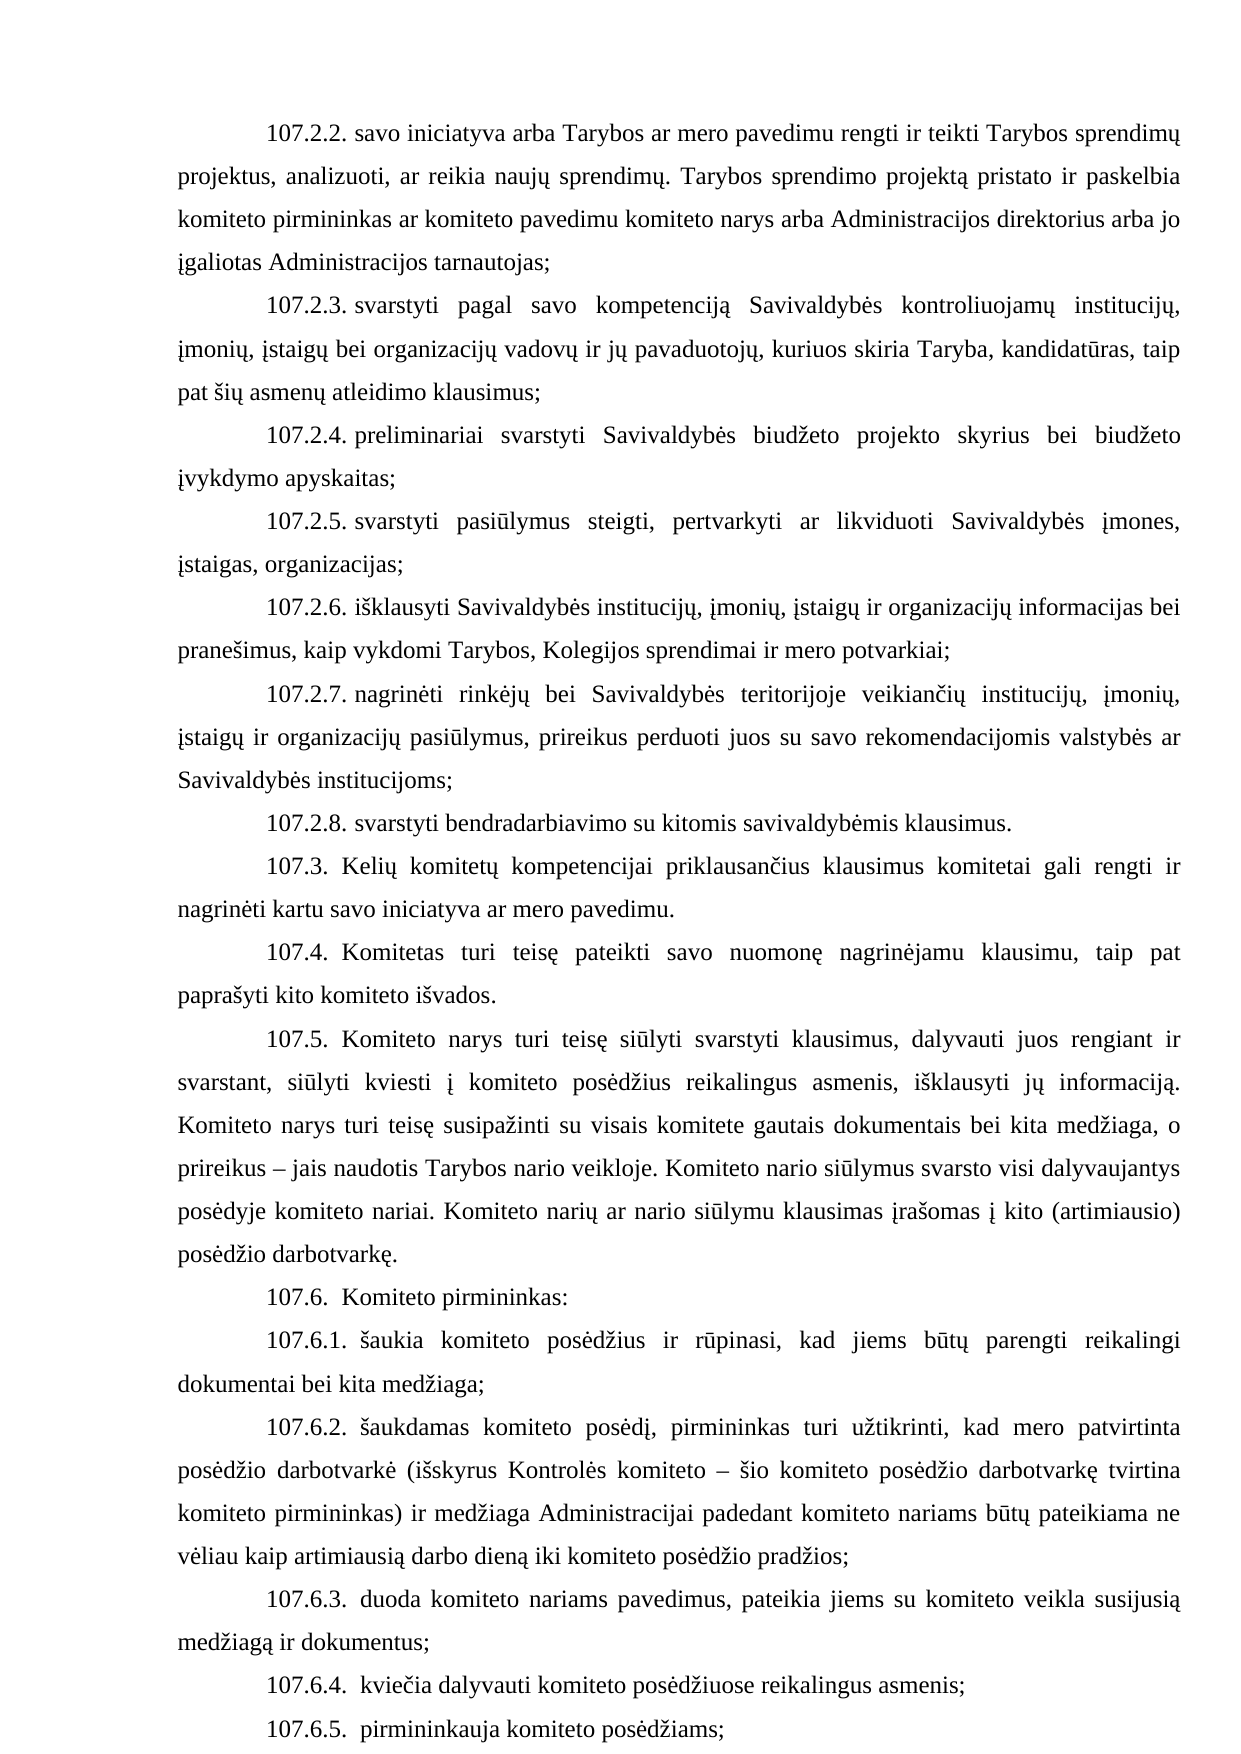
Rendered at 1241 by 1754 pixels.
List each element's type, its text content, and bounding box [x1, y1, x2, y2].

text 107.2.2. savo iniciatyva arba Tarybos ar mero pavedimu rengti ir teikti Tarybos sprendimų projektus, analizuoti, ar reikia naujų sprendimų. Tarybos sprendimo projektą pristato ir paskelbia komiteto pirmininkas ar komiteto pavedimu komiteto narys arba Administracijos direktorius arba jo įgaliotas Administracijos tarnautojas; [177, 118, 1181, 276]
text 107.6.1. šaukia komiteto posėdžius ir rūpinasi, kad jiems būtų parengti reikalingi dokumentai bei kita medžiaga; [177, 1326, 1181, 1397]
text 107.2.6. išklausyti Savivaldybės institucijų, įmonių, įstaigų ir organizacijų informacijas bei pranešimus, kaip vykdomi Tarybos, Kolegijos sprendimai ir mero potvarkiai; [177, 592, 1181, 664]
text 107.2.5. svarstyti pasiūlymus steigti, pertvarkyti ar likviduoti Savivaldybės įmones, įstaigas, organizacijas; [177, 506, 1181, 578]
text 107.2.3. svarstyti pagal savo kompetenciją Savivaldybės kontroliuojamų institucijų, įmonių, įstaigų bei organizacijų vadovų ir jų pavaduotojų, kuriuos skiria Taryba, kandidatūras, taip pat šių asmenų atleidimo klausimus; [177, 291, 1181, 406]
text 107.3. Kelių komitetų kompetencijai priklausančius klausimus komitetai gali rengti ir nagrinėti kartu savo iniciatyva ar mero pavedimu. [177, 851, 1181, 923]
text 107.6.2. šaukdamas komiteto posėdį, pirmininkas turi užtikrinti, kad mero patvirtinta posėdžio darbotvarkė (išskyrus Kontrolės komiteto – šio komiteto posėdžio darbotvarkę tvirtina komiteto pirmininkas) ir medžiaga Administracijai padedant komiteto nariams būtų pateikiama ne vėliau kaip artimiausią darbo dieną iki komiteto posėdžio pradžios; [177, 1412, 1181, 1570]
text 107.6.5. pirmininkauja komiteto posėdžiams; [177, 1714, 1181, 1742]
text 107.5. Komiteto narys turi teisę siūlyti svarstyti klausimus, dalyvauti juos rengiant ir svarstant, siūlyti kviesti į komiteto posėdžius reikalingus asmenis, išklausyti jų informaciją. Komiteto narys turi teisę susipažinti su visais komitete gautais dokumentais bei kita medžiaga, o prireikus – jais naudotis Tarybos nario veikloje. Komiteto nario siūlymus svarsto visi dalyvaujantys posėdyje komiteto nariai. Komiteto narių ar nario siūlymu klausimas įrašomas į kito (artimiausio) posėdžio darbotvarkę. [177, 1024, 1181, 1268]
text 107.4. Komitetas turi teisę pateikti savo nuomonę nagrinėjamu klausimu, taip pat paprašyti kito komiteto išvados. [177, 937, 1181, 1009]
text 107.2.7. nagrinėti rinkėjų bei Savivaldybės teritorijoje veikiančių institucijų, įmonių, įstaigų ir organizacijų pasiūlymus, prireikus perduoti juos su savo rekomendacijomis valstybės ar Savivaldybės institucijoms; [177, 679, 1181, 794]
text 107.6. Komiteto pirmininkas: [177, 1282, 1181, 1311]
text 107.2.4. preliminariai svarstyti Savivaldybės biudžeto projekto skyrius bei biudžeto įvykdymo apyskaitas; [177, 420, 1181, 492]
text 107.6.3. duoda komiteto nariams pavedimus, pateikia jiems su komiteto veikla susijusią medžiagą ir dokumentus; [177, 1584, 1181, 1656]
text 107.6.4. kviečia dalyvauti komiteto posėdžiuose reikalingus asmenis; [177, 1671, 1181, 1699]
text 107.2.8. svarstyti bendradarbiavimo su kitomis savivaldybėmis klausimus. [177, 808, 1181, 837]
